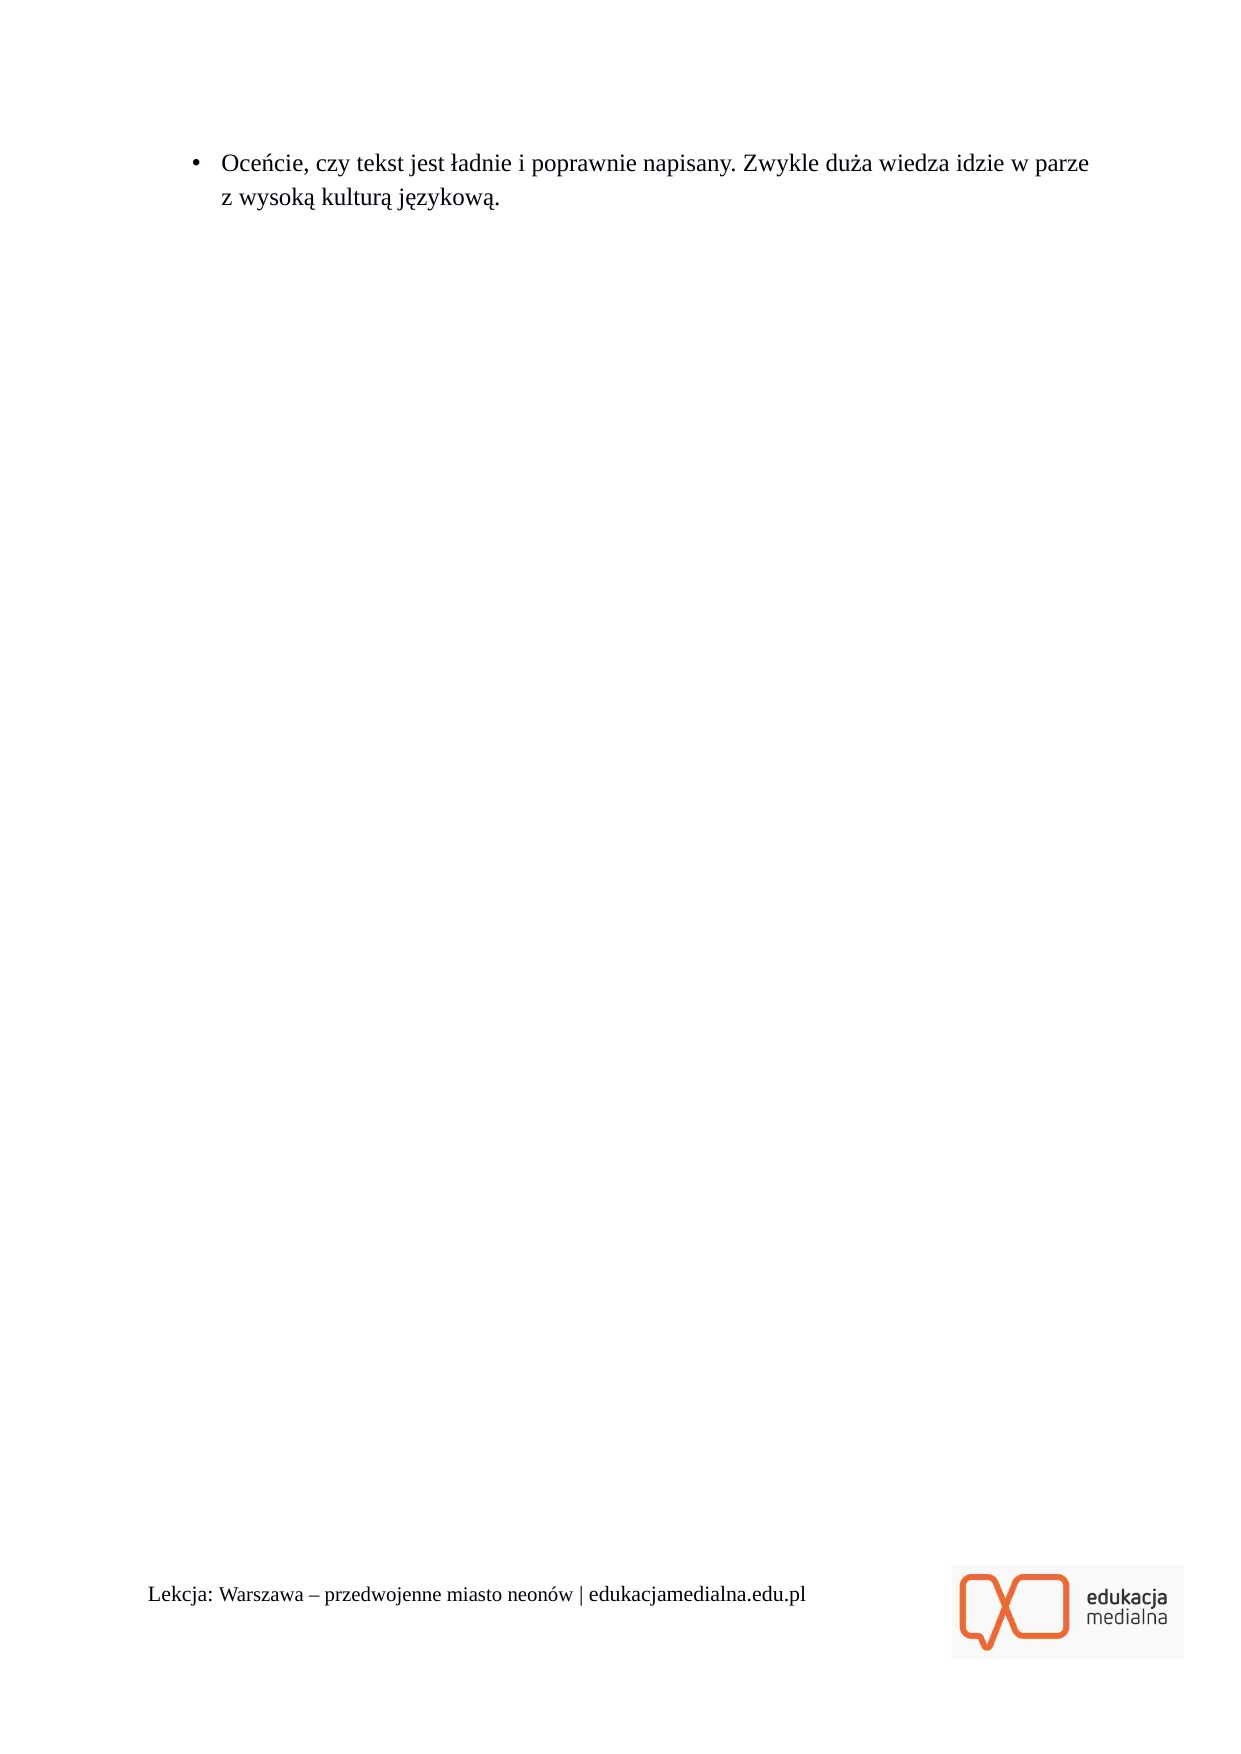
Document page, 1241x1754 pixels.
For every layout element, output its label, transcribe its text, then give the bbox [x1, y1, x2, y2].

picture [951, 1565, 1184, 1659]
list Oceńcie, czy tekst jest ładnie i poprawnie napisany. Zwykle duża wiedza idzie w parze z wysoką kulturą językową. [192, 148, 1093, 211]
